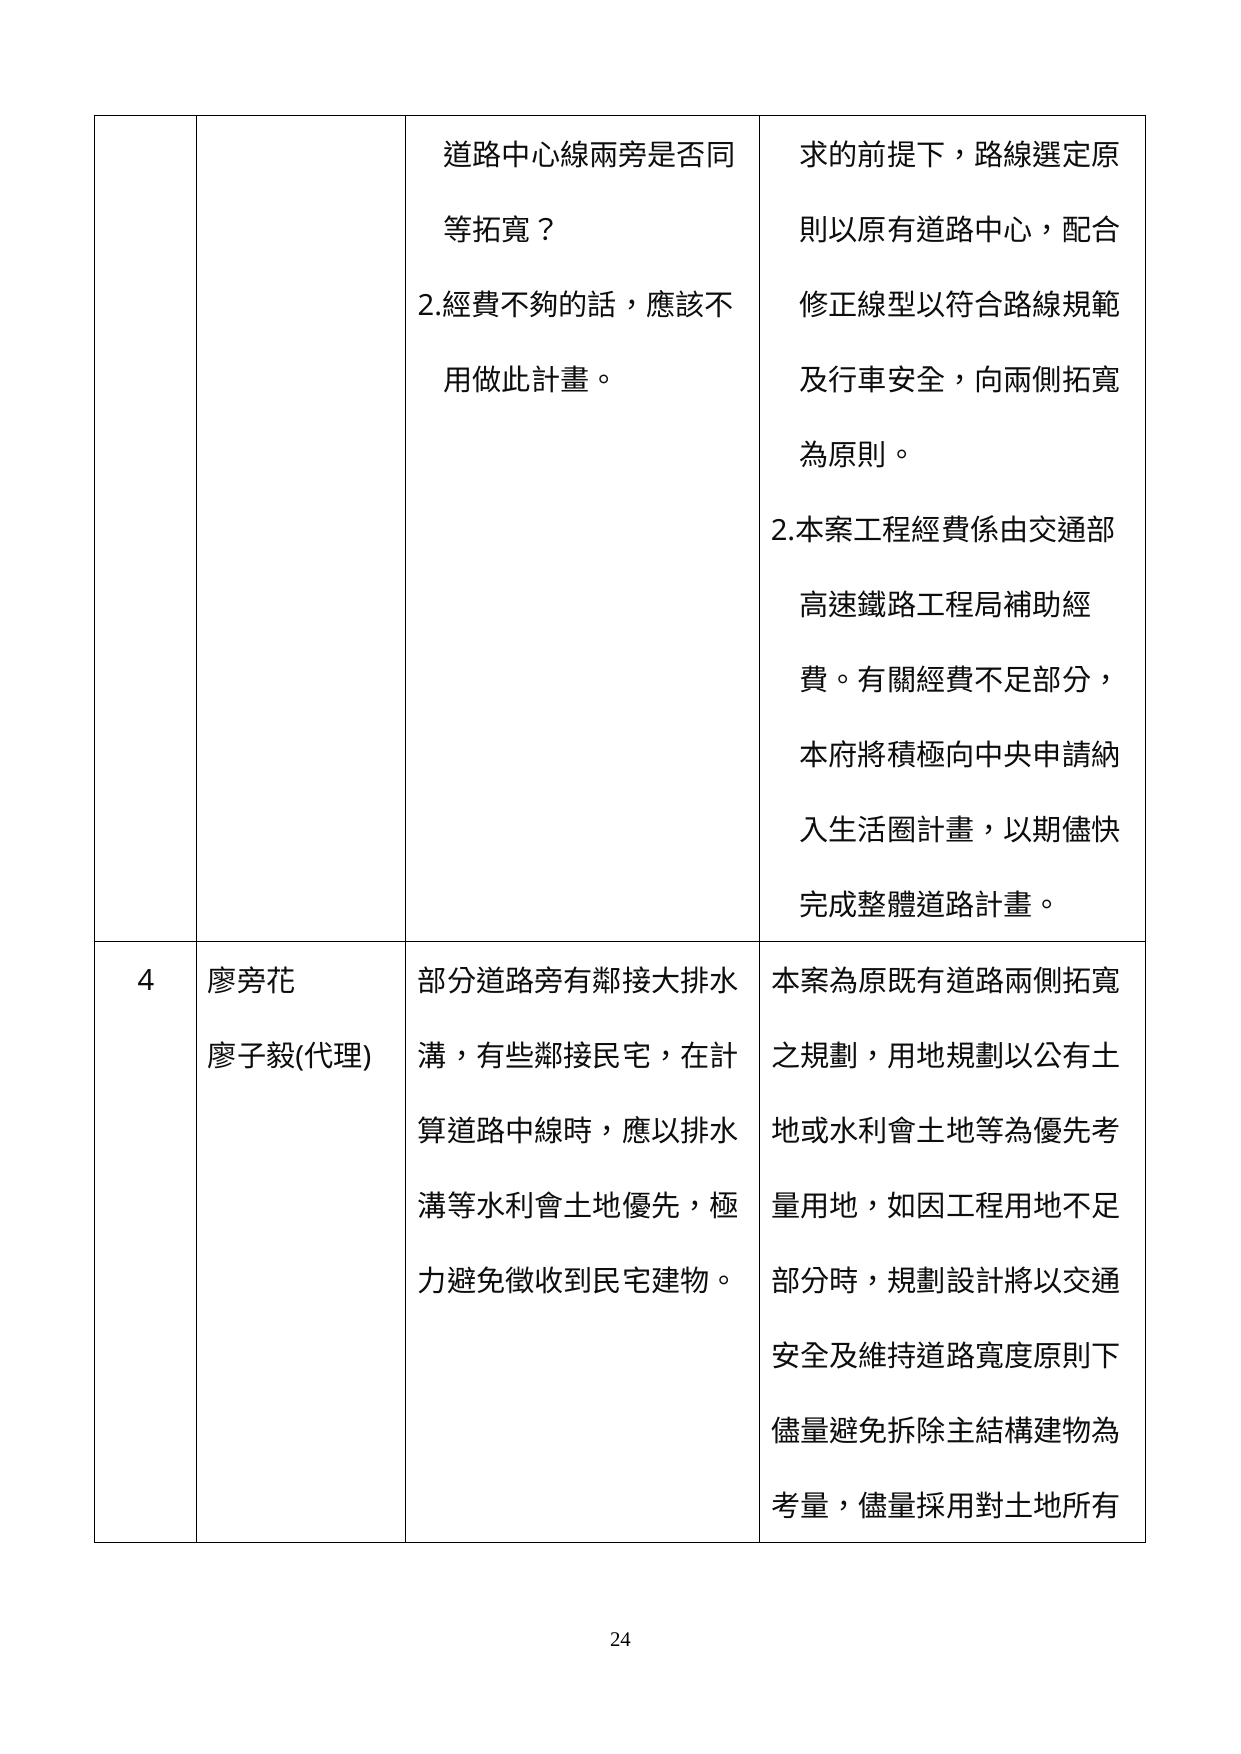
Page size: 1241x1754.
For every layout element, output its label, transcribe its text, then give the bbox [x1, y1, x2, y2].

table_cell [95, 116, 196, 941]
table_cell 本案為原既有道路兩側拓寬之規劃，用地規劃以公有土地或水利會土地等為優先考量用地，如因工程用地不足部分時，規劃設計將以交通安全及維持道路寬度原則下儘量避免拆除主結構建物為考量，儘量採用對土地所有 [760, 942, 1145, 1542]
table_cell 道路中心線兩旁是否同等拓寬？ 2.經費不夠的話，應該不用做此計畫。 [406, 116, 759, 941]
table_cell 求的前提下，路線選定原則以原有道路中心，配合修正線型以符合路線規範及行車安全，向兩側拓寬為原則。 2.本案工程經費係由交通部高速鐵路工程局補助經費。有關經費不足部分，本府將積極向中央申請納入生活圈計畫，以期儘快完成整體道路計畫。 [760, 116, 1145, 941]
table_cell 廖旁花 廖子毅(代理) [197, 942, 405, 1542]
table_cell 4 [95, 942, 196, 1542]
table_cell [197, 116, 405, 941]
table_cell 部分道路旁有鄰接大排水溝，有些鄰接民宅，在計算道路中線時，應以排水溝等水利會土地優先，極力避免徵收到民宅建物。 [406, 942, 759, 1542]
